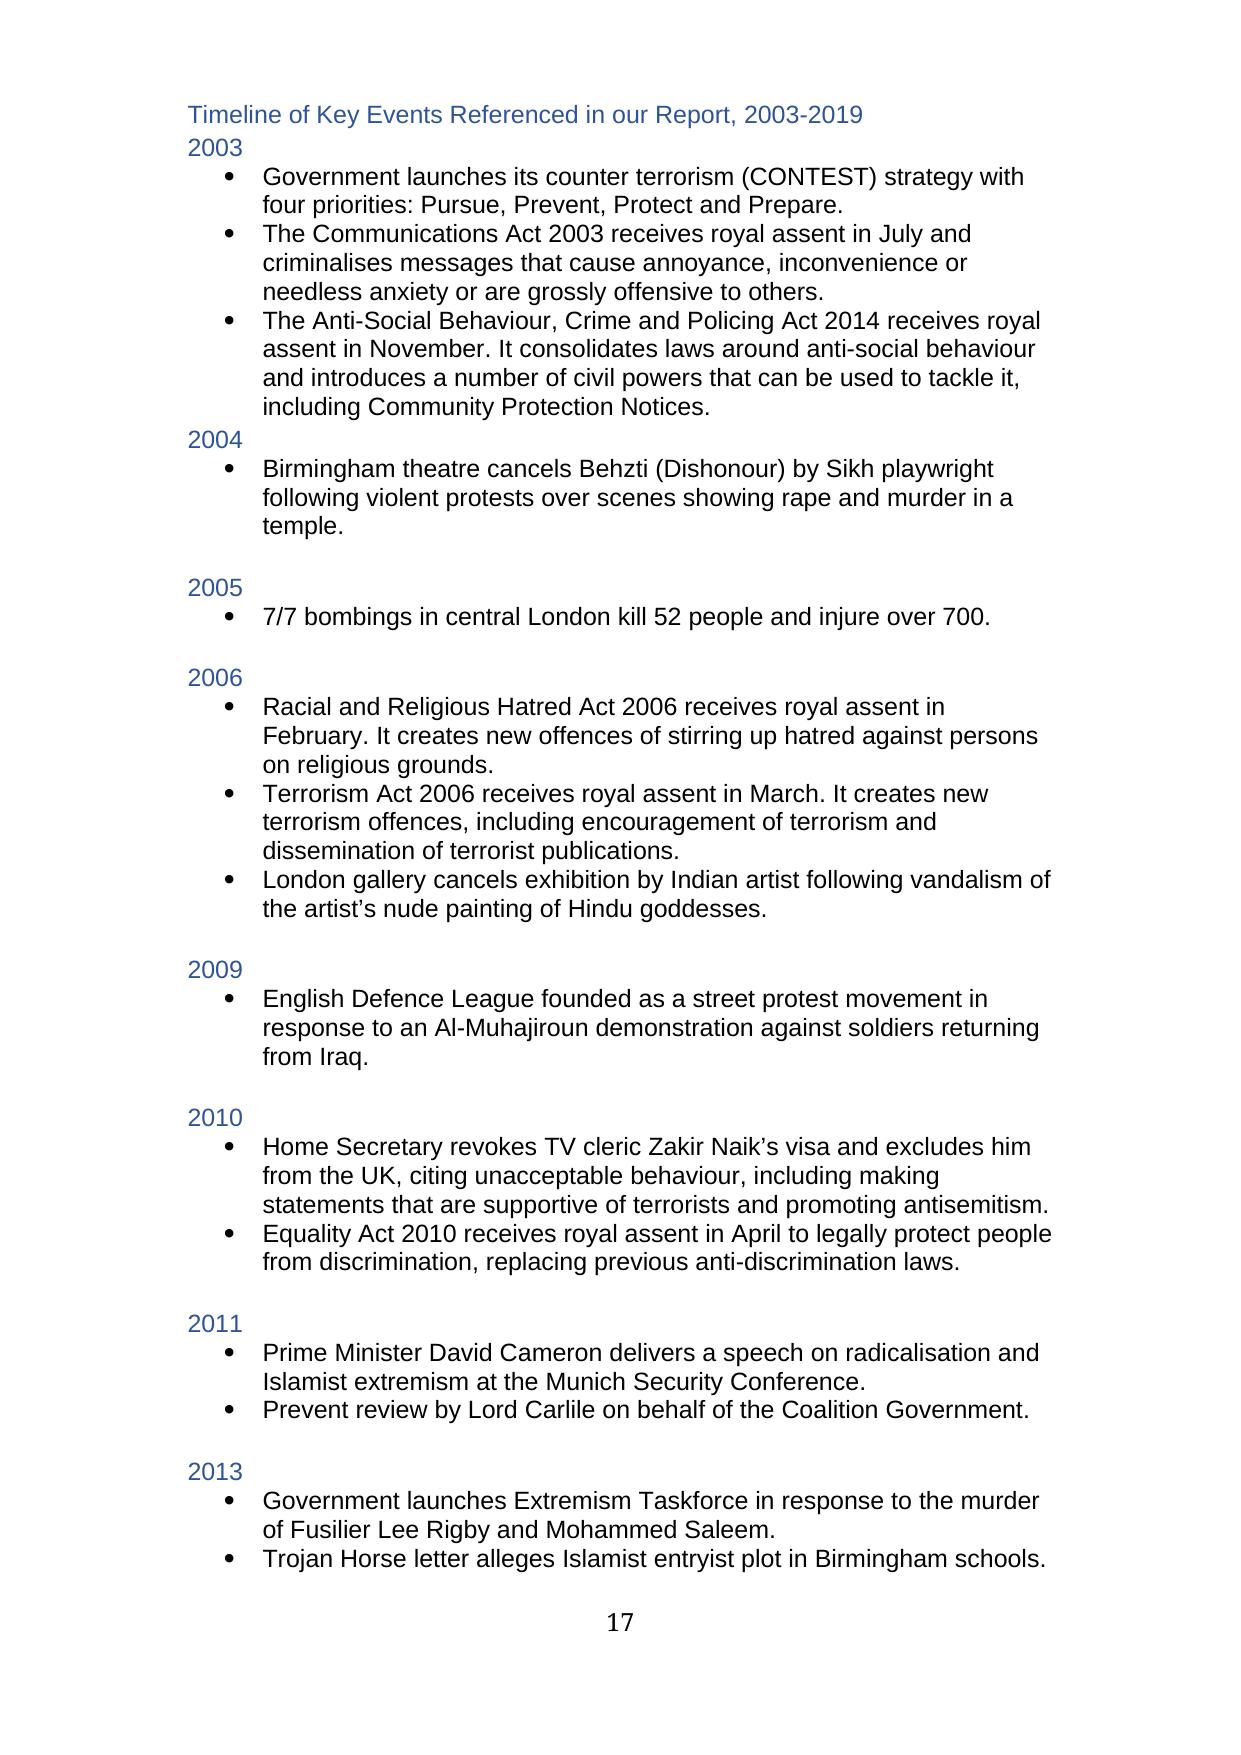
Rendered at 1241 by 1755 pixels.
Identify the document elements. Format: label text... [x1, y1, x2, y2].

list The Communications Act 2003 receives royal assent in July and criminalises messages that cause annoyance, inconvenience or needless anxiety or are grossly offensive to others. [225, 219, 1053, 306]
list Prime Minister David Cameron delivers a speech on radicalisation and Islamist extremism at the Munich Security Conference. [225, 1338, 1053, 1395]
subtitle 2006 [187, 663, 1053, 692]
subtitle Timeline of Key Events Referenced in our Report, 2003-2019 [187, 100, 1053, 129]
list Racial and Religious Hatred Act 2006 receives royal assent in February. It creates new offences of stirring up hatred against persons on religious grounds. [225, 692, 1053, 778]
list Terrorism Act 2006 receives royal assent in March. It creates new terrorism offences, including encouragement of terrorism and dissemination of terrorist publications. [225, 778, 1053, 865]
list Government launches its counter terrorism (CONTEST) strategy with four priorities: Pursue, Prevent, Protect and Prepare. [225, 162, 1053, 219]
list Government launches Extremism Taskforce in response to the murder of Fusilier Lee Rigby and Mohammed Saleem. [225, 1486, 1053, 1543]
list Equality Act 2010 receives royal assent in April to legally protect people from discrimination, replacing previous anti-discrimination laws. [225, 1218, 1053, 1276]
subtitle 2013 [187, 1457, 1053, 1486]
subtitle 2005 [187, 573, 1053, 602]
subtitle 2010 [187, 1103, 1053, 1132]
list English Defence League founded as a street protest movement in response to an Al-Muhajiroun demonstration against soldiers returning from Iraq. [225, 984, 1053, 1071]
list London gallery cancels exhibition by Indian artist following vandalism of the artist’s nude painting of Hindu goddesses. [225, 865, 1053, 922]
subtitle 2009 [187, 955, 1053, 984]
subtitle 2003 [187, 133, 1053, 162]
list Trojan Horse letter alleges Islamist entryist plot in Birmingham schools. [225, 1543, 1053, 1572]
list Home Secretary revokes TV cleric Zakir Naik’s visa and excludes him from the UK, citing unacceptable behaviour, including making statements that are supportive of terrorists and promoting antisemitism. [225, 1132, 1053, 1218]
list Birmingham theatre cancels Behzti (Dishonour) by Sikh playwright following violent protests over scenes showing rape and murder in a temple. [225, 454, 1053, 540]
list Prevent review by Lord Carlile on behalf of the Coalition Government. [225, 1395, 1053, 1424]
subtitle 2011 [187, 1309, 1053, 1338]
list 7/7 bombings in central London kill 52 people and injure over 700. [225, 602, 1053, 631]
subtitle 2004 [187, 425, 1053, 454]
list The Anti-Social Behaviour, Crime and Policing Act 2014 receives royal assent in November. It consolidates laws around anti-social behaviour and introduces a number of civil powers that can be used to tackle it, including Community Protection Notices. [225, 306, 1053, 421]
